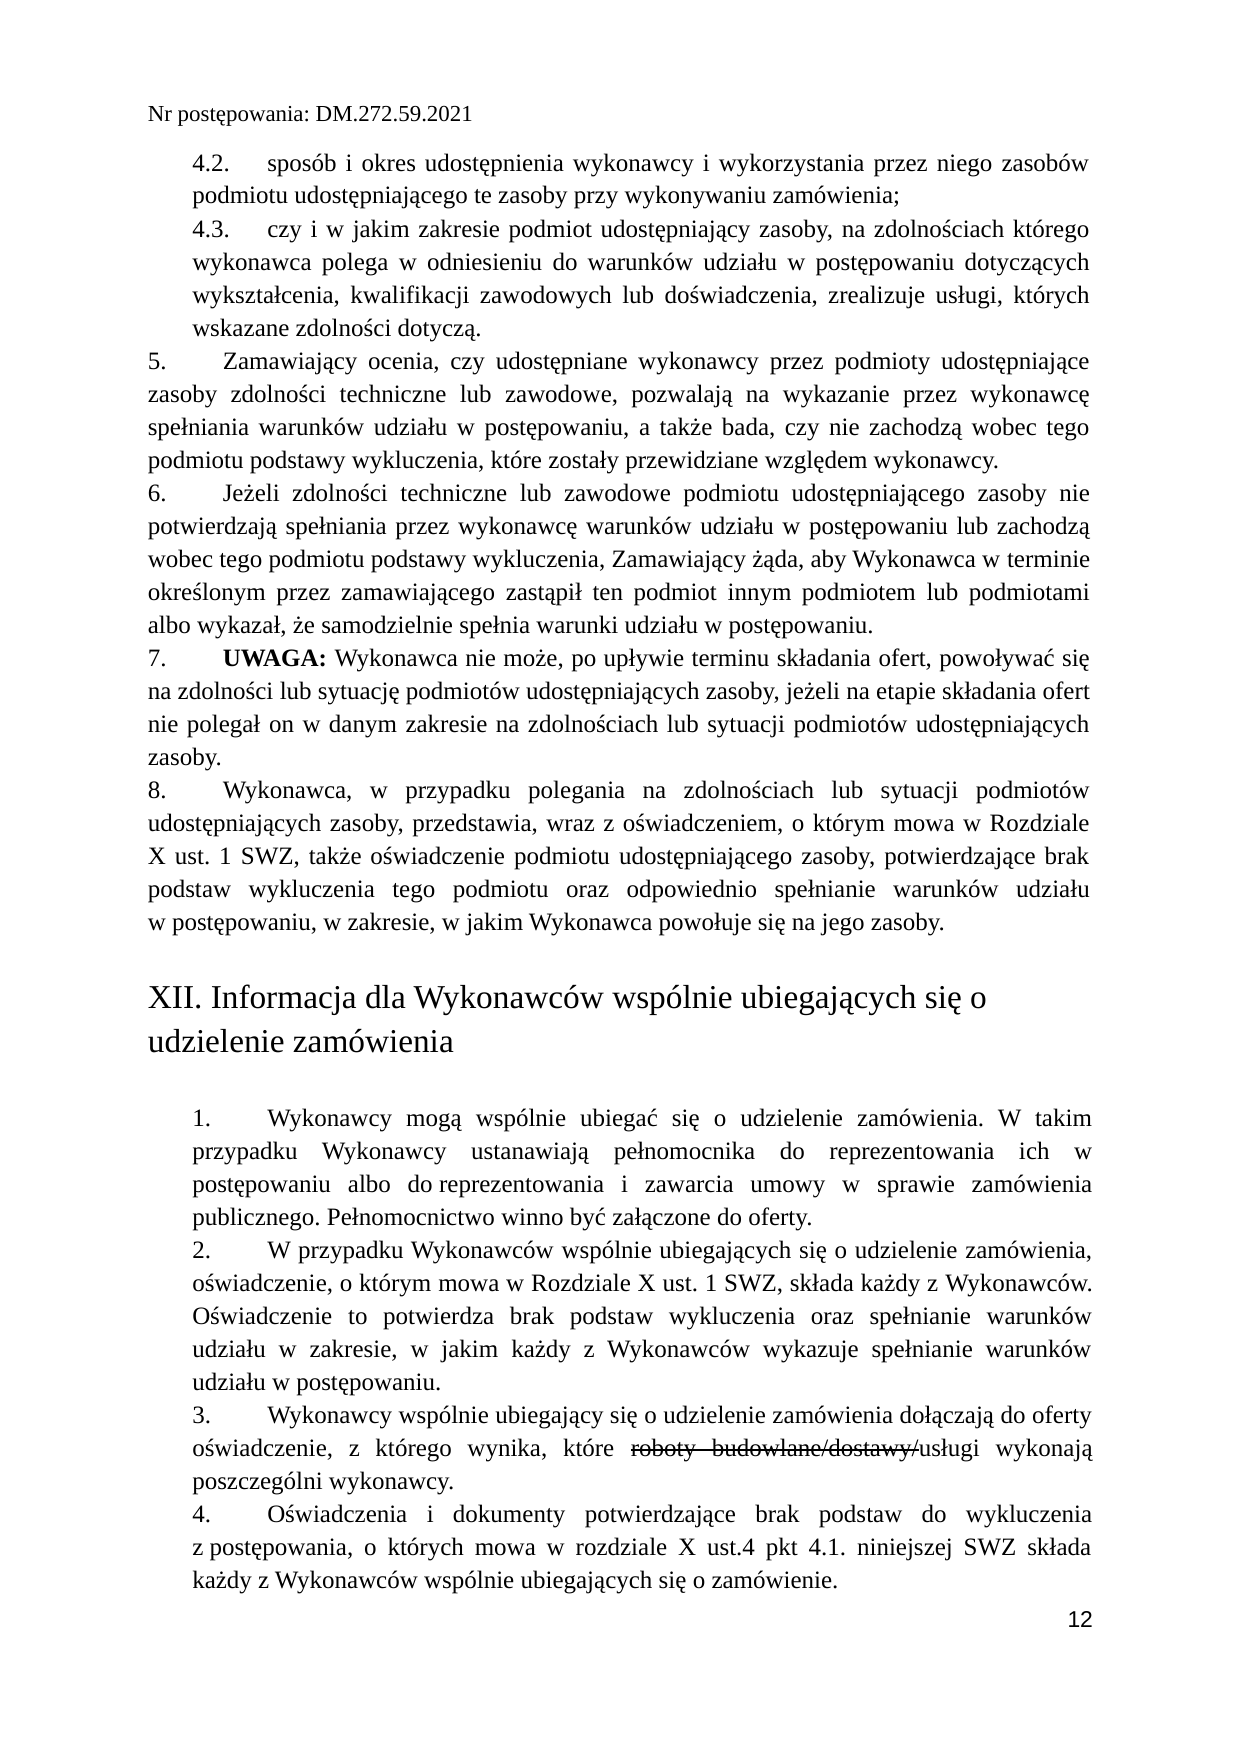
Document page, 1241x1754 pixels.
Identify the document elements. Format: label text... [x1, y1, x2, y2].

list Jeżeli zdolności techniczne lub zawodowe podmiotu udostępniającego zasoby nie potwierdzają spełniania przez wykonawcę warunków udziału w postępowaniu lub zachodzą wobec tego podmiotu podstawy wykluczenia, Zamawiający żąda, aby Wykonawca w terminie określonym przez zamawiającego zastąpił ten podmiot innym podmiotem lub podmiotami albo wykazał, że samodzielnie spełnia warunki udziału w postępowaniu. [148, 478, 1090, 639]
subtitle XII. Informacja dla Wykonawców wspólnie ubiegających się o udzielenie zamówienia [148, 978, 1093, 1060]
list Oświadczenia i dokumenty potwierdzające brak podstaw do wykluczenia z postępowania, o których mowa w rozdziale X ust.4 pkt 4.1. niniejszej SWZ składa każdy z Wykonawców wspólnie ubiegających się o zamówienie. [192, 1499, 1093, 1594]
list W przypadku Wykonawców wspólnie ubiegających się o udzielenie zamówienia, oświadczenie, o którym mowa w Rozdziale X ust. 1 SWZ, składa każdy z Wykonawców. Oświadczenie to potwierdza brak podstaw wykluczenia oraz spełnianie warunków udziału w zakresie, w jakim każdy z Wykonawców wykazuje spełnianie warunków udziału w postępowaniu. [192, 1235, 1093, 1396]
list sposób i okres udostępnienia wykonawcy i wykorzystania przez niego zasobów podmiotu udostępniającego te zasoby przy wykonywaniu zamówienia; [192, 148, 1090, 209]
list Wykonawcy wspólnie ubiegający się o udzielenie zamówienia dołączają do oferty oświadczenie, z którego wynika, które roboty budowlane/dostawy/usługi wykonają poszczególni wykonawcy. [192, 1400, 1093, 1495]
list UWAGA: Wykonawca nie może, po upływie terminu składania ofert, powoływać się na zdolności lub sytuację podmiotów udostępniających zasoby, jeżeli na etapie składania ofert nie polegał on w danym zakresie na zdolnościach lub sytuacji podmiotów udostępniających zasoby. [148, 643, 1090, 771]
list czy i w jakim zakresie podmiot udostępniający zasoby, na zdolnościach którego wykonawca polega w odniesieniu do warunków udziału w postępowaniu dotyczących wykształcenia, kwalifikacji zawodowych lub doświadczenia, zrealizuje usługi, których wskazane zdolności dotyczą. [192, 214, 1090, 341]
list Wykonawcy mogą wspólnie ubiegać się o udzielenie zamówienia. W takim przypadku Wykonawcy ustanawiają pełnomocnika do reprezentowania ich w postępowaniu albo do reprezentowania i zawarcia umowy w sprawie zamówienia publicznego. Pełnomocnictwo winno być załączone do oferty. [192, 1103, 1093, 1231]
list Zamawiający ocenia, czy udostępniane wykonawcy przez podmioty udostępniające zasoby zdolności techniczne lub zawodowe, pozwalają na wykazanie przez wykonawcę spełniania warunków udziału w postępowaniu, a także bada, czy nie zachodzą wobec tego podmiotu podstawy wykluczenia, które zostały przewidziane względem wykonawcy. [148, 346, 1090, 473]
list Wykonawca, w przypadku polegania na zdolnościach lub sytuacji podmiotów udostępniających zasoby, przedstawia, wraz z oświadczeniem, o którym mowa w Rozdziale X ust. 1 SWZ, także oświadczenie podmiotu udostępniającego zasoby, potwierdzające brak podstaw wykluczenia tego podmiotu oraz odpowiednio spełnianie warunków udziału w postępowaniu, w zakresie, w jakim Wykonawca powołuje się na jego zasoby. [148, 775, 1090, 936]
